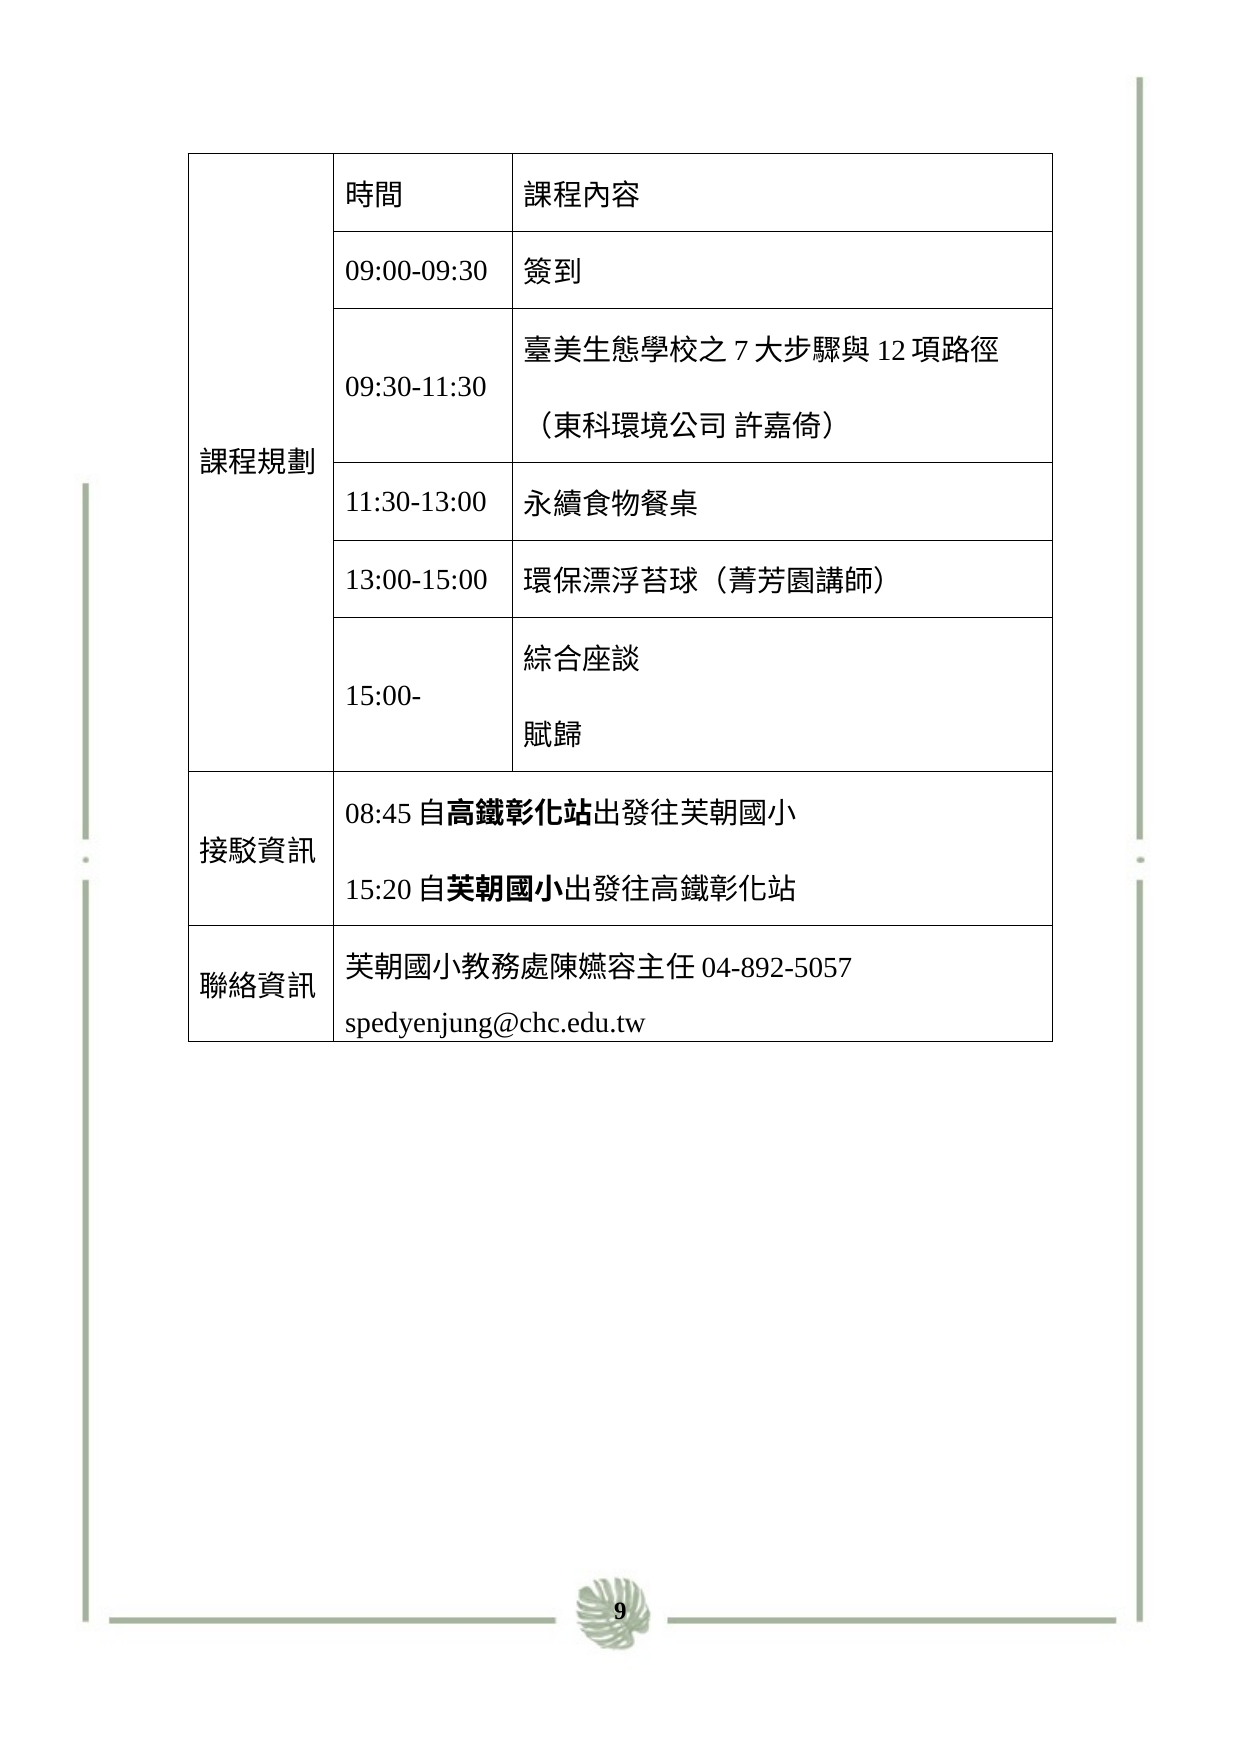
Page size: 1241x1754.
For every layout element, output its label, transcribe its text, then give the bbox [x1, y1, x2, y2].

table_cell 臺美生態學校之7大步驟與12項路徑 （東科環境公司 許嘉倚） [513, 309, 1052, 462]
table_cell 芙朝國小教務處陳嬿容主任 04-892-5057 spedyenjung@chc.edu.tw [334, 926, 1052, 1041]
table_cell 15:00- [334, 618, 512, 771]
table_cell 綜合座談 賦歸 [513, 618, 1052, 771]
table_cell 聯絡資訊 [189, 926, 333, 1041]
table_cell 時間 [334, 154, 512, 231]
table_cell 簽到 [513, 232, 1052, 308]
table_cell 08:45自高鐵彰化站出發往芙朝國小 15:20自芙朝國小出發往高鐵彰化站 [334, 772, 1052, 925]
table_cell 接駁資訊 [189, 772, 333, 925]
table_cell 課程內容 [513, 154, 1052, 231]
table_cell 09:00-09:30 [334, 232, 512, 308]
picture [50, 51, 1176, 1669]
table_cell 環保漂浮苔球（菁芳園講師） [513, 541, 1052, 617]
table_cell 永續食物餐桌 [513, 463, 1052, 540]
table_cell 課程規劃 [189, 154, 333, 771]
table_cell 09:30-11:30 [334, 309, 512, 462]
table_cell 13:00-15:00 [334, 541, 512, 617]
table_cell 11:30-13:00 [334, 463, 512, 540]
